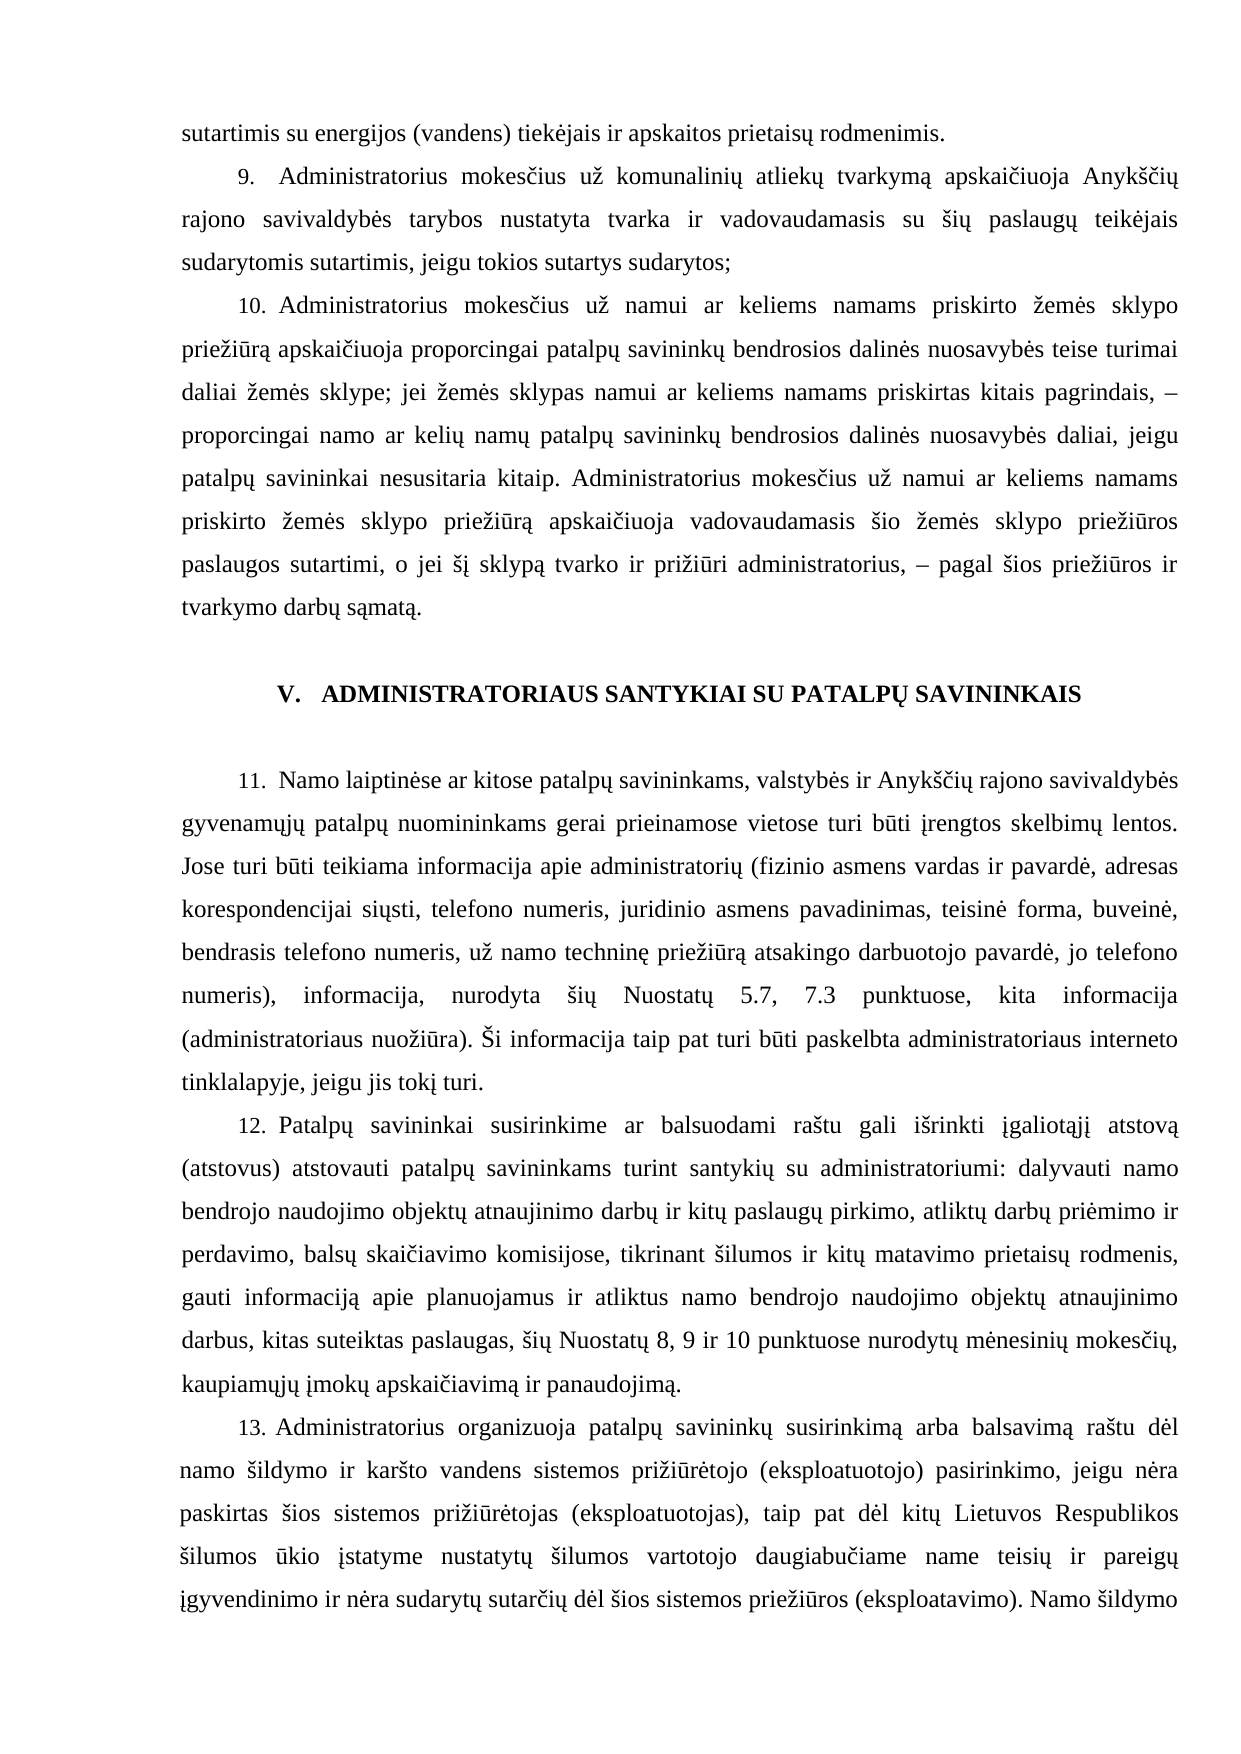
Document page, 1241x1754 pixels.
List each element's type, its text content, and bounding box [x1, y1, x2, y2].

text 12. Patalpų savininkai susirinkime ar balsuodami raštu gali išrinkti įgaliotąjį atstovą (atstovus) atstovauti patalpų savininkams turint santykių su administratoriumi: dalyvauti namo bendrojo naudojimo objektų atnaujinimo darbų ir kitų paslaugų pirkimo, atliktų darbų priėmimo ir perdavimo, balsų skaičiavimo komisijose, tikrinant šilumos ir kitų matavimo prietaisų rodmenis, gauti informaciją apie planuojamus ir atliktus namo bendrojo naudojimo objektų atnaujinimo darbus, kitas suteiktas paslaugas, šių Nuostatų 8, 9 ir 10 punktuose nurodytų mėnesinių mokesčių, kaupiamųjų įmokų apskaičiavimą ir panaudojimą. [181, 1110, 1179, 1397]
text 13. Administratorius organizuoja patalpų savininkų susirinkimą arba balsavimą raštu dėl namo šildymo ir karšto vandens sistemos prižiūrėtojo (eksploatuotojo) pasirinkimo, jeigu nėra paskirtas šios sistemos prižiūrėtojas (eksploatuotojas), taip pat dėl kitų Lietuvos Respublikos šilumos ūkio įstatyme nustatytų šilumos vartotojo daugiabučiame name teisių ir pareigų įgyvendinimo ir nėra sudarytų sutarčių dėl šios sistemos priežiūros (eksploatavimo). Namo šildymo [179, 1412, 1179, 1613]
text V. ADMINISTRATORIAUS SANTYKIAI SU PATALPŲ SAVININKAIS [177, 679, 1181, 707]
text 11. Namo laiptinėse ar kitose patalpų savininkams, valstybės ir Anykščių rajono savivaldybės gyvenamųjų patalpų nuomininkams gerai prieinamose vietose turi būti įrengtos skelbimų lentos. Jose turi būti teikiama informacija apie administratorių (fizinio asmens vardas ir pavardė, adresas korespondencijai siųsti, telefono numeris, juridinio asmens pavadinimas, teisinė forma, buveinė, bendrasis telefono numeris, už namo techninę priežiūrą atsakingo darbuotojo pavardė, jo telefono numeris), informacija, nurodyta šių Nuostatų 5.7, 7.3 punktuose, kita informacija (administratoriaus nuožiūra). Ši informacija taip pat turi būti paskelbta administratoriaus interneto tinklalapyje, jeigu jis tokį turi. [181, 765, 1179, 1096]
text 10. Administratorius mokesčius už namui ar keliems namams priskirto žemės sklypo priežiūrą apskaičiuoja proporcingai patalpų savininkų bendrosios dalinės nuosavybės teise turimai daliai žemės sklype; jei žemės sklypas namui ar keliems namams priskirtas kitais pagrindais, – proporcingai namo ar kelių namų patalpų savininkų bendrosios dalinės nuosavybės daliai, jeigu patalpų savininkai nesusitaria kitaip. Administratorius mokesčius už namui ar keliems namams priskirto žemės sklypo priežiūrą apskaičiuoja vadovaudamasis šio žemės sklypo priežiūros paslaugos sutartimi, o jei šį sklypą tvarko ir prižiūri administratorius, – pagal šios priežiūros ir tvarkymo darbų sąmatą. [181, 291, 1179, 621]
text 9. Administratorius mokesčius už komunalinių atliekų tvarkymą apskaičiuoja Anykščių rajono savivaldybės tarybos nustatyta tvarka ir vadovaudamasis su šių paslaugų teikėjais sudarytomis sutartimis, jeigu tokios sutartys sudarytos; [181, 161, 1179, 276]
text sutartimis su energijos (vandens) tiekėjais ir apskaitos prietaisų rodmenimis. [181, 118, 1179, 147]
